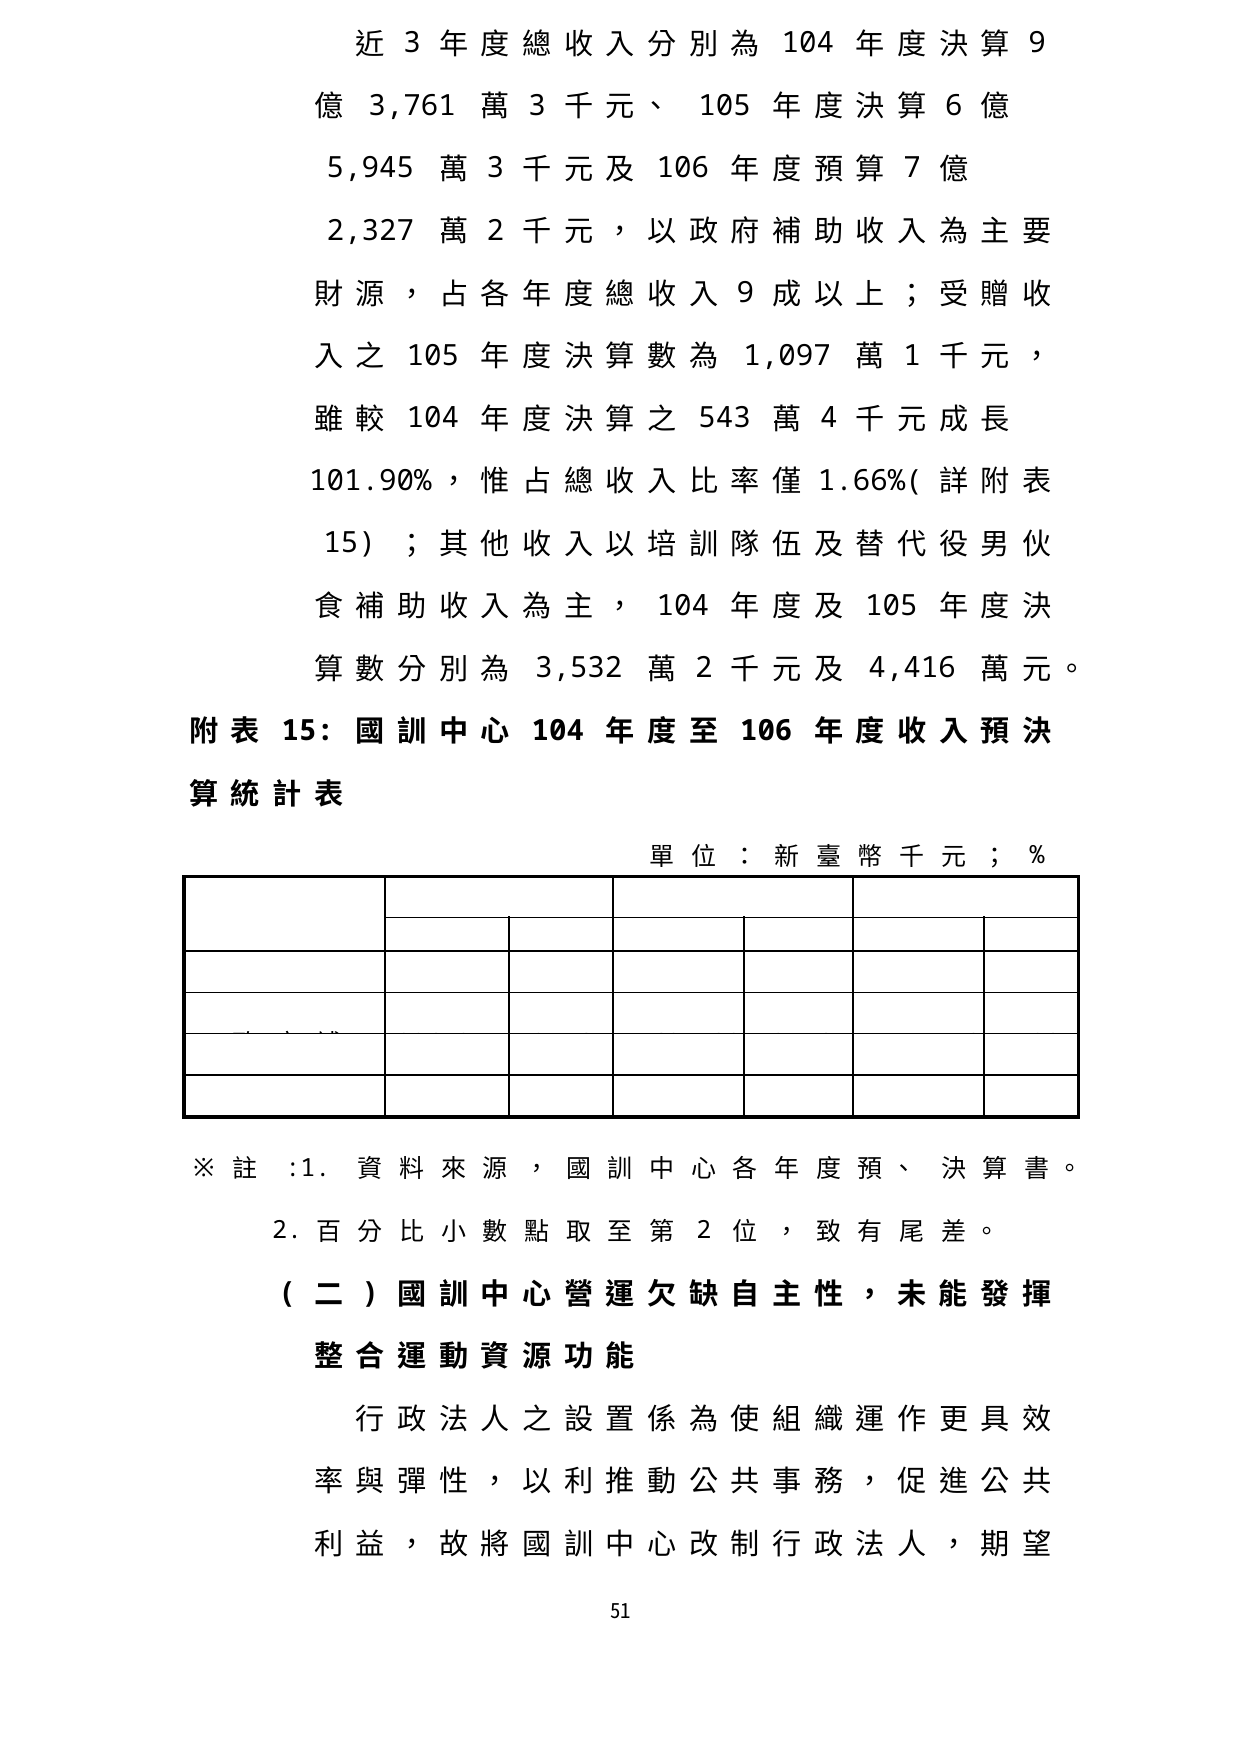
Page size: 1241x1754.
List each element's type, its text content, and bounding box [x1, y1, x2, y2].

table_cell 1.66 [745, 1034, 852, 1074]
table_cell 5,000 [854, 1076, 983, 1115]
table_cell 其他收入 [186, 1076, 384, 1115]
table_cell % [745, 918, 852, 950]
table_cell 604,322 [614, 993, 743, 1033]
table_cell 收入合計 [186, 952, 384, 991]
table_cell 金額 [614, 918, 743, 950]
table_header 105年度決算 [614, 878, 852, 916]
table_cell 100.00 [745, 952, 852, 991]
text (二)國訓中心營運欠缺自主性，未能發揮整合運動資源功能 [242, 1250, 1058, 1375]
table_cell 0.41 [985, 1034, 1077, 1074]
text 附表15:國訓中心104年度至106年度收入預決算統計表 [183, 687, 1058, 812]
table_cell 政府補助收入 [186, 993, 384, 1033]
table_cell 金額 [854, 918, 983, 950]
table_cell 896,857 [386, 993, 508, 1033]
text 單位：新臺幣千元；% [183, 812, 1058, 875]
table_cell 100.00 [985, 952, 1077, 991]
table_cell 0.69 [985, 1076, 1077, 1115]
table_cell 受贈收入 [186, 1034, 384, 1074]
text 2.百分比小數點取至第2位，致有尾差。 [188, 1187, 1058, 1250]
table_cell % [985, 918, 1077, 950]
table_header 科目 [186, 878, 384, 950]
table_cell 5,434 [386, 1034, 508, 1074]
text 行政法人之設置係為使組織運作更具效率與彈性，以利推動公共事務，促進公共利益，故將國訓中心改制行政法人，期望 [271, 1375, 1058, 1562]
table_cell 98.89 [985, 993, 1077, 1033]
table_cell 100.00 [510, 952, 612, 991]
table_cell 44,160 [614, 1076, 743, 1115]
table_header 104年度決算 [386, 878, 612, 916]
text ※註:1.資料來源，國訓中心各年度預、決算書。 [183, 1125, 1058, 1187]
table_cell 3,000 [854, 1034, 983, 1074]
table_cell 91.64 [745, 993, 852, 1033]
table_cell 723,272 [854, 952, 983, 991]
table_cell 937,613 [386, 952, 508, 991]
table_cell 10,971 [614, 1034, 743, 1074]
table_cell 金額 [386, 918, 508, 950]
table_cell 659,453 [614, 952, 743, 991]
table_cell 0.58 [510, 1034, 612, 1074]
table_cell 715,272 [854, 993, 983, 1033]
table_header 106年度預算 [854, 878, 1077, 916]
table_cell 3.77 [510, 1076, 612, 1115]
text 近3年度總收入分別為104年度決算9億3,761萬3千元、105年度決算6億5,945萬3千元及106年度預算7億2,327萬2千元，以政府補助收入為主要財源，占各年度總收入9成以上；受贈收入之105年度決算數為1,097萬1千元，雖較104年度決算之543萬4千元成長101.90%，惟占總收入比率僅1.66%(詳附表15)；其他收入以培訓隊伍及替代役男伙食補助收入為主，104年度及105年度決算數分別為3,532萬2千元及4,416萬元。 [271, 0, 1058, 687]
table_cell % [510, 918, 612, 950]
table_cell 6.70 [745, 1076, 852, 1115]
table_cell 95.65 [510, 993, 612, 1033]
table_cell 35,322 [386, 1076, 508, 1115]
